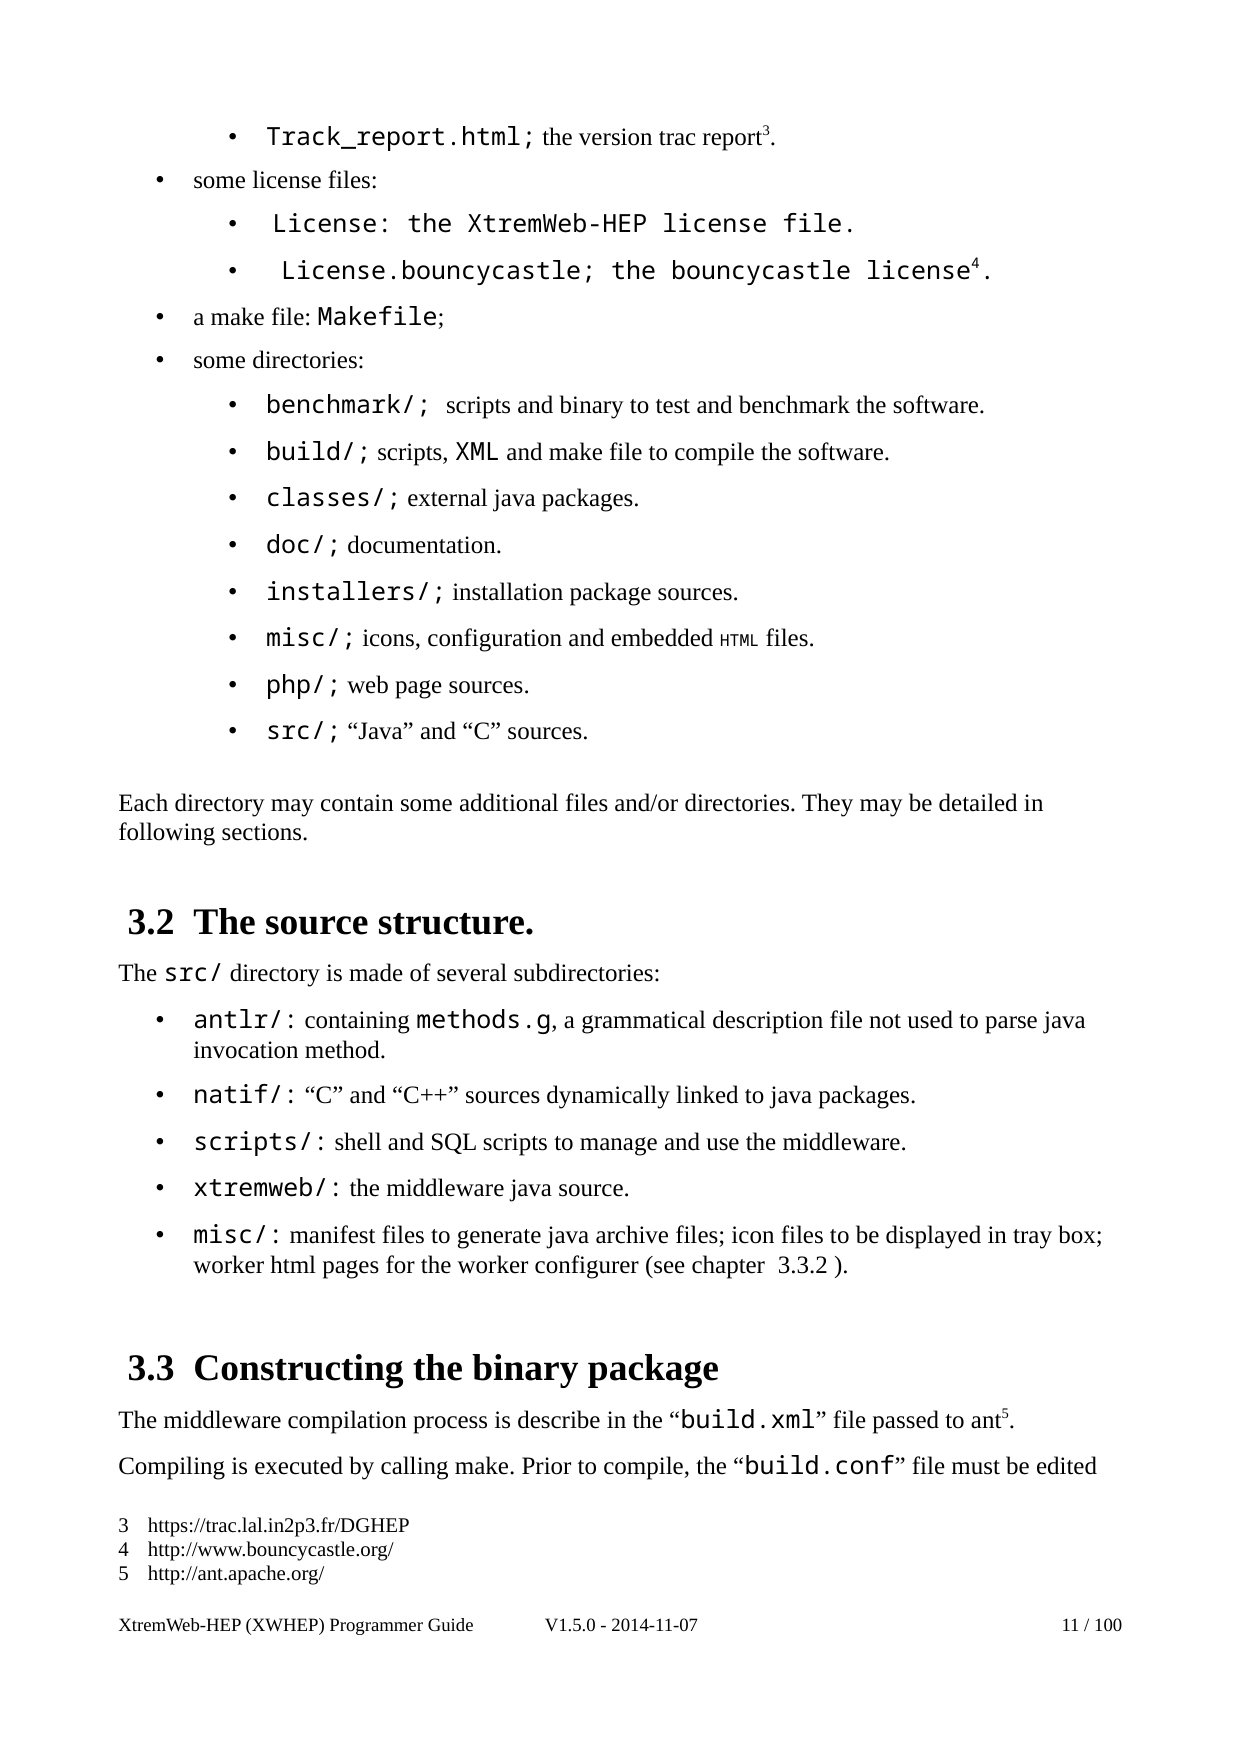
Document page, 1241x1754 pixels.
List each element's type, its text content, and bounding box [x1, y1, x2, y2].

list xtremweb/: the middleware java source. [156, 1170, 1122, 1204]
list http://www.bouncycastle.org/ [118, 1537, 1122, 1561]
list a make file: Makefile; [156, 299, 1122, 333]
list src/; “Java” and “C” sources. [228, 713, 1122, 747]
list misc/: manifest files to generate java archive files; icon files to be displayed in tray box; worker html pages for the worker configurer (see chapter 3.3.2). [156, 1217, 1122, 1279]
list php/; web page sources. [228, 666, 1122, 700]
text The middleware compilation process is describe in the “build.xml” file passed to ant. [118, 1401, 1122, 1435]
list scripts/: shell and SQL scripts to manage and use the middleware. [156, 1123, 1122, 1157]
text Each directory may contain some additional files and/or directories. They may be detailed in following sections. [118, 788, 1122, 846]
text Compiling is executed by calling make. Prior to compile, the “build.conf” file must be edited [118, 1448, 1122, 1482]
list installers/; installation package sources. [228, 573, 1122, 607]
list some license files: [156, 165, 1122, 193]
list License.bouncycastle; the bouncycastle license. [228, 252, 1122, 287]
list https://trac.lal.in2p3.fr/DGHEP [118, 1513, 1122, 1537]
list License: the XtremWeb-HEP license file. [228, 206, 1122, 240]
list build/; scripts, XML and make file to compile the software. [228, 433, 1122, 467]
list antlr/: containing methods.g, a grammatical description file not used to parse java invocation method. [156, 1002, 1122, 1064]
list misc/; icons, configuration and embedded html files. [228, 620, 1122, 654]
list some directories: [156, 346, 1122, 374]
list benchmark/; scripts and binary to test and benchmark the software. [228, 387, 1122, 421]
subtitle The source structure. [118, 899, 1122, 942]
list Track_report.html; the version trac report. [228, 118, 1122, 152]
list classes/; external java packages. [228, 480, 1122, 514]
list natif/: “C” and “C++” sources dynamically linked to java packages. [156, 1077, 1122, 1111]
text http://ant.apache.org/ [118, 1561, 1122, 1585]
subtitle Constructing the binary package [118, 1346, 1122, 1389]
list doc/; documentation. [228, 527, 1122, 561]
text The src/ directory is made of several subdirectories: [118, 955, 1122, 989]
